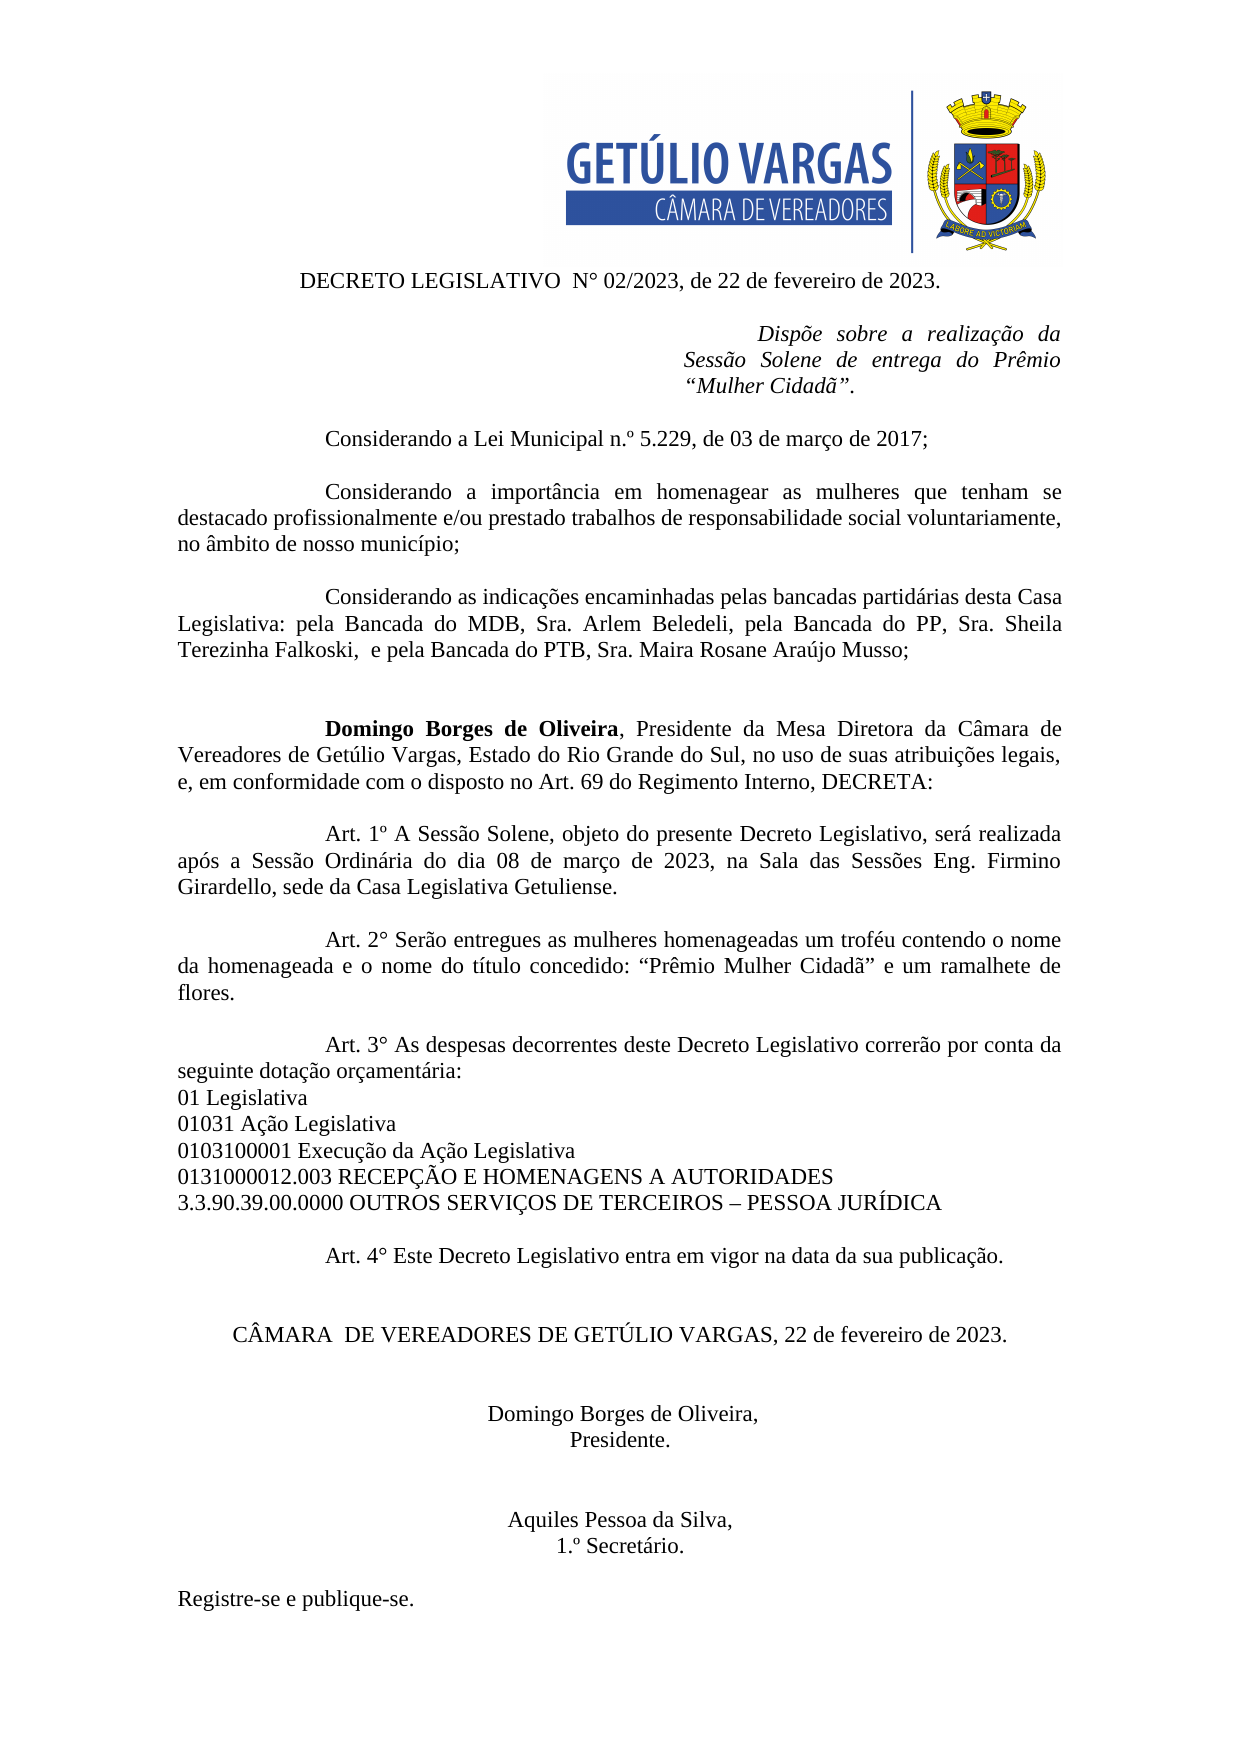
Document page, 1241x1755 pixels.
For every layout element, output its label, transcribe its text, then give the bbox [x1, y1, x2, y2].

text Domingo Borges de Oliveira, Presidente da Mesa Diretora da Câmara de Vereadores de Getúlio Vargas, Estado do Rio Grande do Sul, no uso de suas atribuições legais, e, em conformidade com o disposto no Art. 69 do Regimento Interno, DECRETA: [177, 715, 1063, 794]
text Dispõe sobre a realização da Sessão Solene de entrega do Prêmio “Mulher Cidadã”. [684, 320, 1063, 399]
text Considerando a importância em homenagear as mulheres que tenham se destacado profissionalmente e/ou prestado trabalhos de responsabilidade social voluntariamente, no âmbito de nosso município; [177, 478, 1063, 557]
text Considerando as indicações encaminhadas pelas bancadas partidárias desta Casa Legislativa: pela Bancada do MDB, Sra. Arlem Beledeli, pela Bancada do PP, Sra. Sheila Terezinha Falkoski, e pela Bancada do PTB, Sra. Maira Rosane Araújo Musso; [177, 583, 1063, 662]
text Aquiles Pessoa da Silva, [177, 1506, 1063, 1532]
text Art. 4° Este Decreto Legislativo entra em vigor na data da sua publicação. [177, 1242, 1063, 1268]
text 0103100001 Execução da Ação Legislativa [177, 1137, 1063, 1163]
text 1.º Secretário. [177, 1532, 1063, 1558]
text Registre-se e publique-se. [177, 1585, 1063, 1611]
text 0131000012.003 RECEPÇÃO E HOMENAGENS A AUTORIDADES [177, 1163, 1063, 1189]
text 3.3.90.39.00.0000 OUTROS SERVIÇOS DE TERCEIROS – PESSOA JURÍDICA [177, 1189, 1063, 1216]
text 01 Legislativa [177, 1084, 1063, 1110]
text Art. 2° Serão entregues as mulheres homenageadas um troféu contendo o nome da homenageada e o nome do título concedido: “Prêmio Mulher Cidadã” e um ramalhete de flores. [177, 926, 1063, 1005]
text Art. 3° As despesas decorrentes deste Decreto Legislativo correrão por conta da seguinte dotação orçamentária: [177, 1031, 1063, 1084]
text Considerando a Lei Municipal n.º 5.229, de 03 de março de 2017; [177, 425, 1063, 451]
text CÂMARA DE VEREADORES DE GETÚLIO VARGAS, 22 de fevereiro de 2023. [177, 1321, 1063, 1347]
text DECRETO LEGISLATIVO N° 02/2023, de 22 de fevereiro de 2023. [177, 236, 1063, 293]
text Art. 1º A Sessão Solene, objeto do presente Decreto Legislativo, será realizada após a Sessão Ordinária do dia 08 de março de 2023, na Sala das Sessões Eng. Firmino Girardello, sede da Casa Legislativa Getuliense. [177, 820, 1063, 899]
text 01031 Ação Legislativa [177, 1110, 1063, 1137]
text Presidente. [177, 1427, 1063, 1453]
text Domingo Borges de Oliveira, [177, 1400, 1063, 1427]
